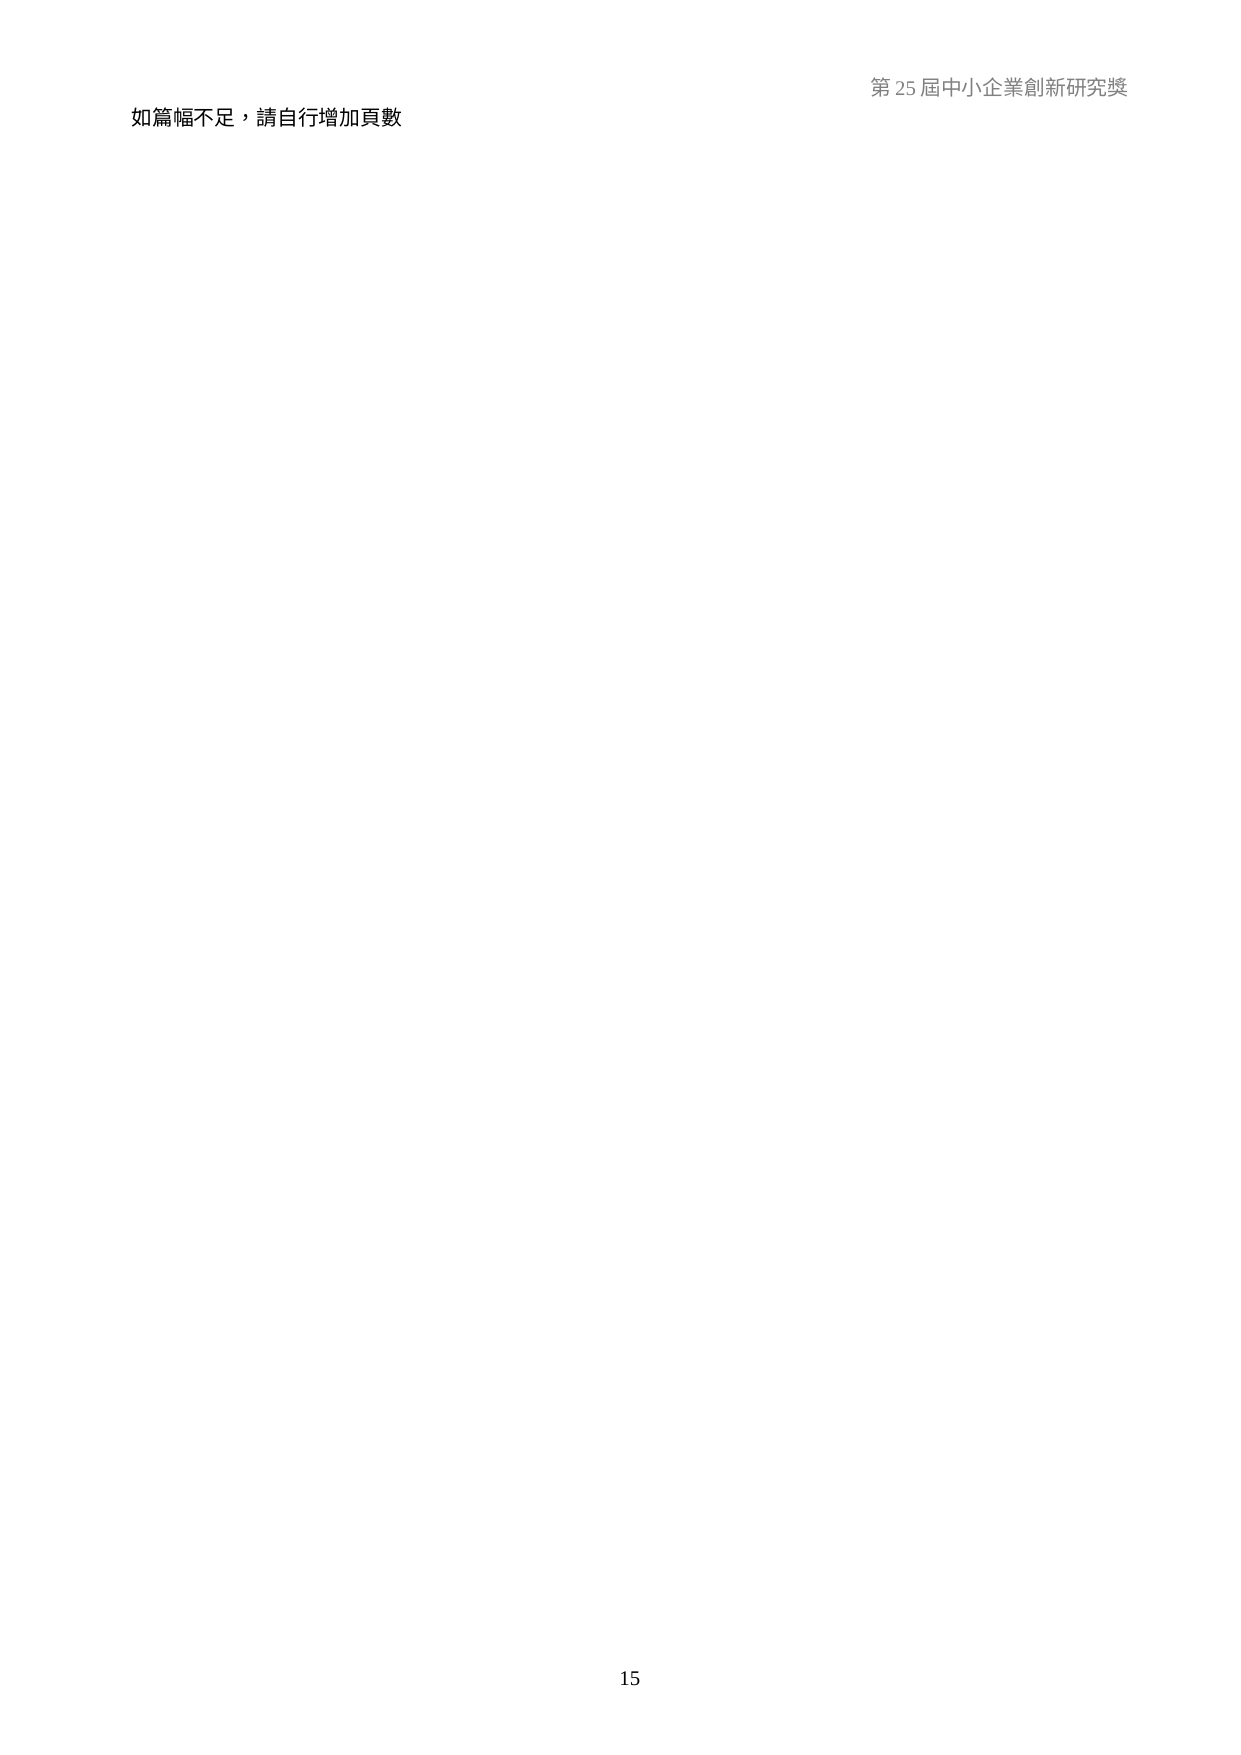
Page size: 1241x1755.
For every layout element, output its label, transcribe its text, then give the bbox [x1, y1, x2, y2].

text 如篇幅不足，請自行增加頁數 [131, 101, 1128, 131]
